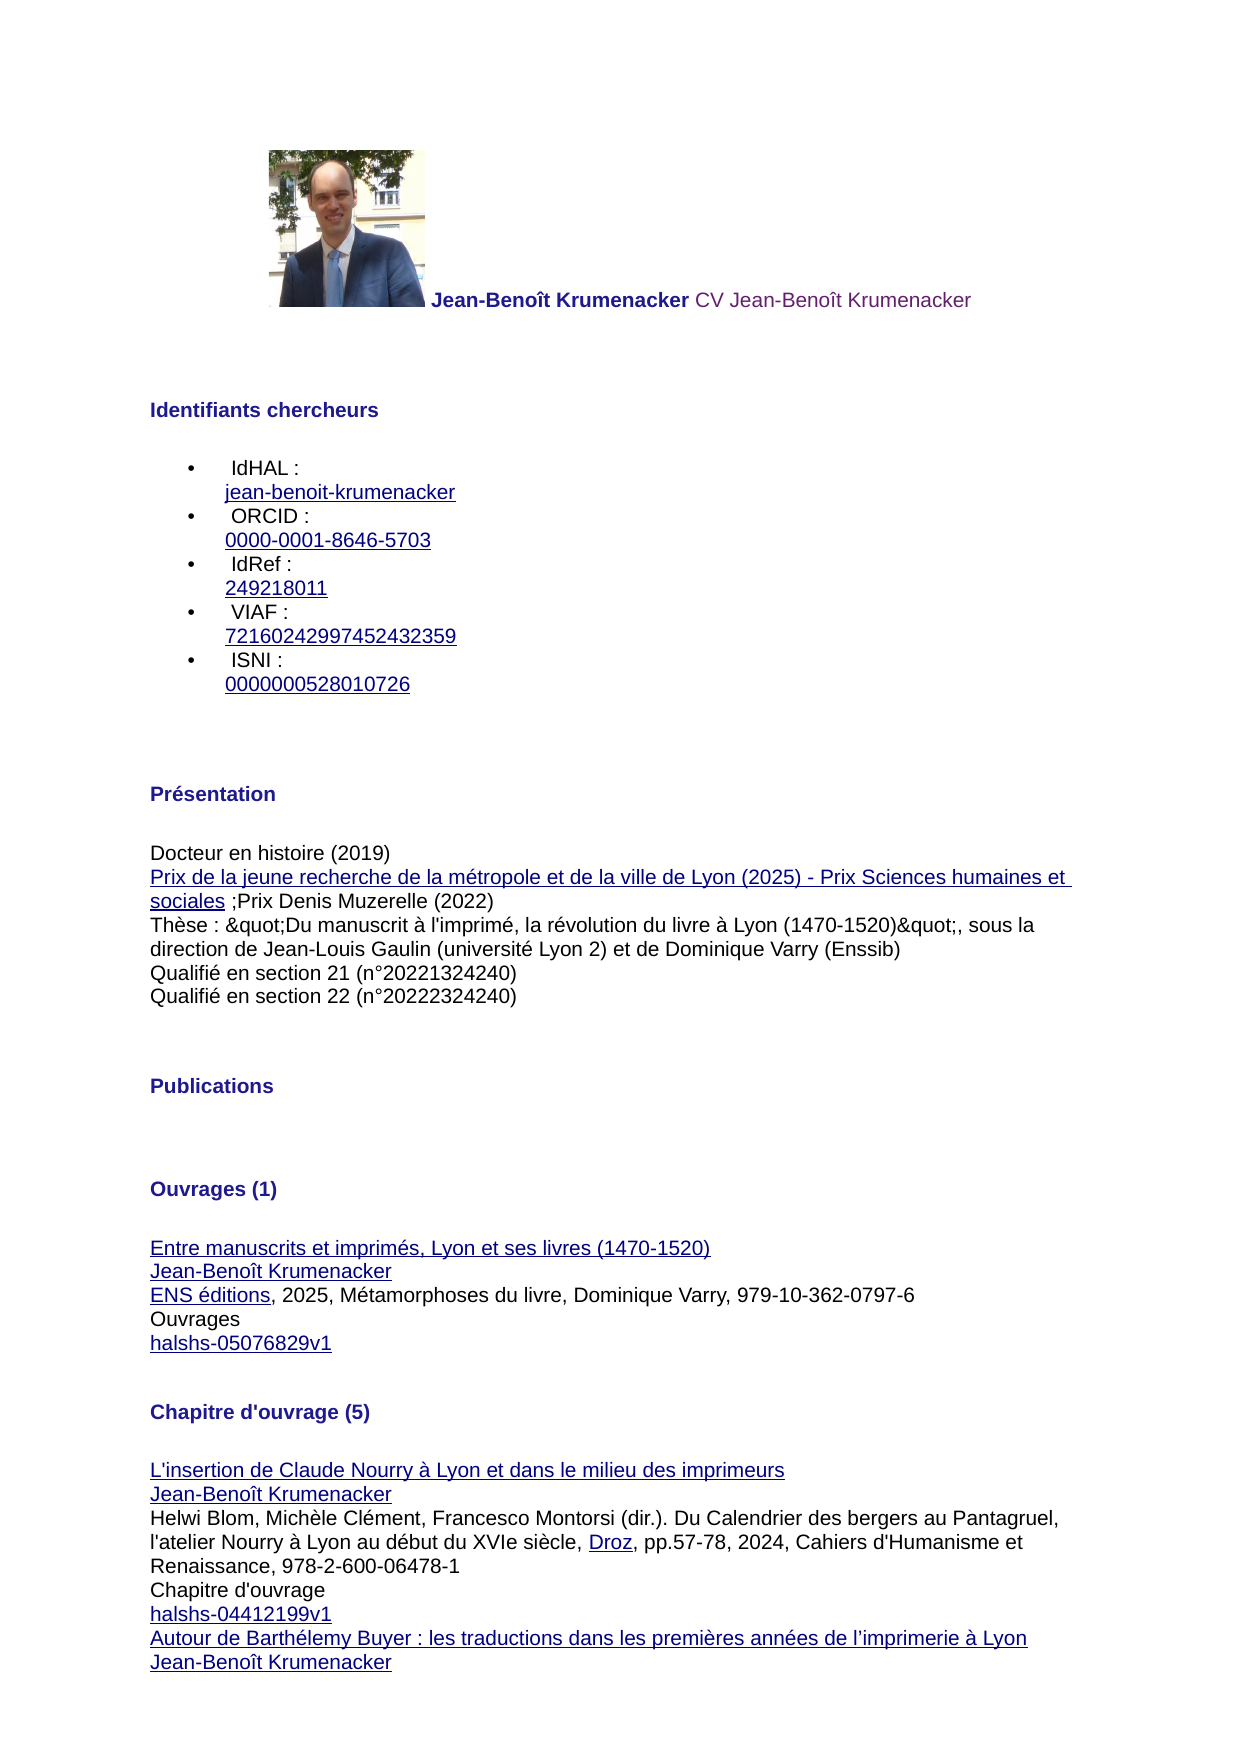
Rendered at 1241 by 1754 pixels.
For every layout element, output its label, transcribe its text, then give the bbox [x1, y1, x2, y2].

text Qualifié en section 22 (n°20222324240) [150, 984, 1090, 1008]
subtitle Présentation [150, 782, 1090, 806]
text Docteur en histoire (2019) [150, 841, 1090, 864]
list VIAF : [187, 600, 1090, 624]
subtitle Identifiants chercheurs [150, 398, 1090, 422]
list 72160242997452432359 [187, 624, 1090, 648]
list ISNI : [187, 648, 1090, 672]
subtitle Ouvrages (1) [150, 1177, 1090, 1201]
list 0000000528010726 [187, 672, 1090, 696]
list IdRef : [187, 552, 1090, 576]
table_cell Autour de Barthélemy Buyer : les traductions dans les premières années de l’imprimerie à Lyon Jean-Benoît Krumenacker [150, 1626, 1090, 1674]
text Qualifié en section 21 (n°20221324240) [150, 960, 1090, 984]
table_header L'insertion de Claude Nourry à Lyon et dans le milieu des imprimeurs Jean-Benoît Krumenacker Helwi Blom, Michèle Clément, Francesco Montorsi (dir.). Du Calendrier des bergers au Pantagruel, l'atelier Nourry à Lyon au début du XVIe siècle, Droz, pp.57-78, 2024, Cahiers d'Humanisme et Renaissance, 978-2-600-06478-1 Chapitre d'ouvrage halshs-04412199v1 [150, 1458, 1090, 1626]
subtitle Chapitre d'ouvrage (5) [150, 1400, 1090, 1424]
subtitle Publications [150, 1074, 1090, 1098]
text Prix de la jeune recherche de la métropole et de la ville de Lyon (2025) - Prix Sciences humaines et sociales ;Prix Denis Muzerelle (2022) [150, 864, 1090, 912]
list 0000-0001-8646-5703 [187, 528, 1090, 552]
picture [268, 150, 425, 307]
list 249218011 [187, 576, 1090, 600]
list ORCID : [187, 504, 1090, 528]
list jean-benoit-krumenacker [187, 480, 1090, 504]
list IdHAL : [187, 456, 1090, 480]
text Thèse : &quot;Du manuscrit à l'imprimé, la révolution du livre à Lyon (1470-1520)&quot;, sous la direction de Jean-Louis Gaulin (université Lyon 2) et de Dominique Varry (Enssib) [150, 912, 1090, 960]
subtitle Jean-Benoît Krumenacker CV Jean-Benoît Krumenacker [150, 150, 1090, 311]
table_header Entre manuscrits et imprimés, Lyon et ses livres (1470-1520) Jean-Benoît Krumenacker ENS éditions, 2025, Métamorphoses du livre, Dominique Varry, 979-10-362-0797-6 Ouvrages halshs-05076829v1 [150, 1235, 1090, 1355]
